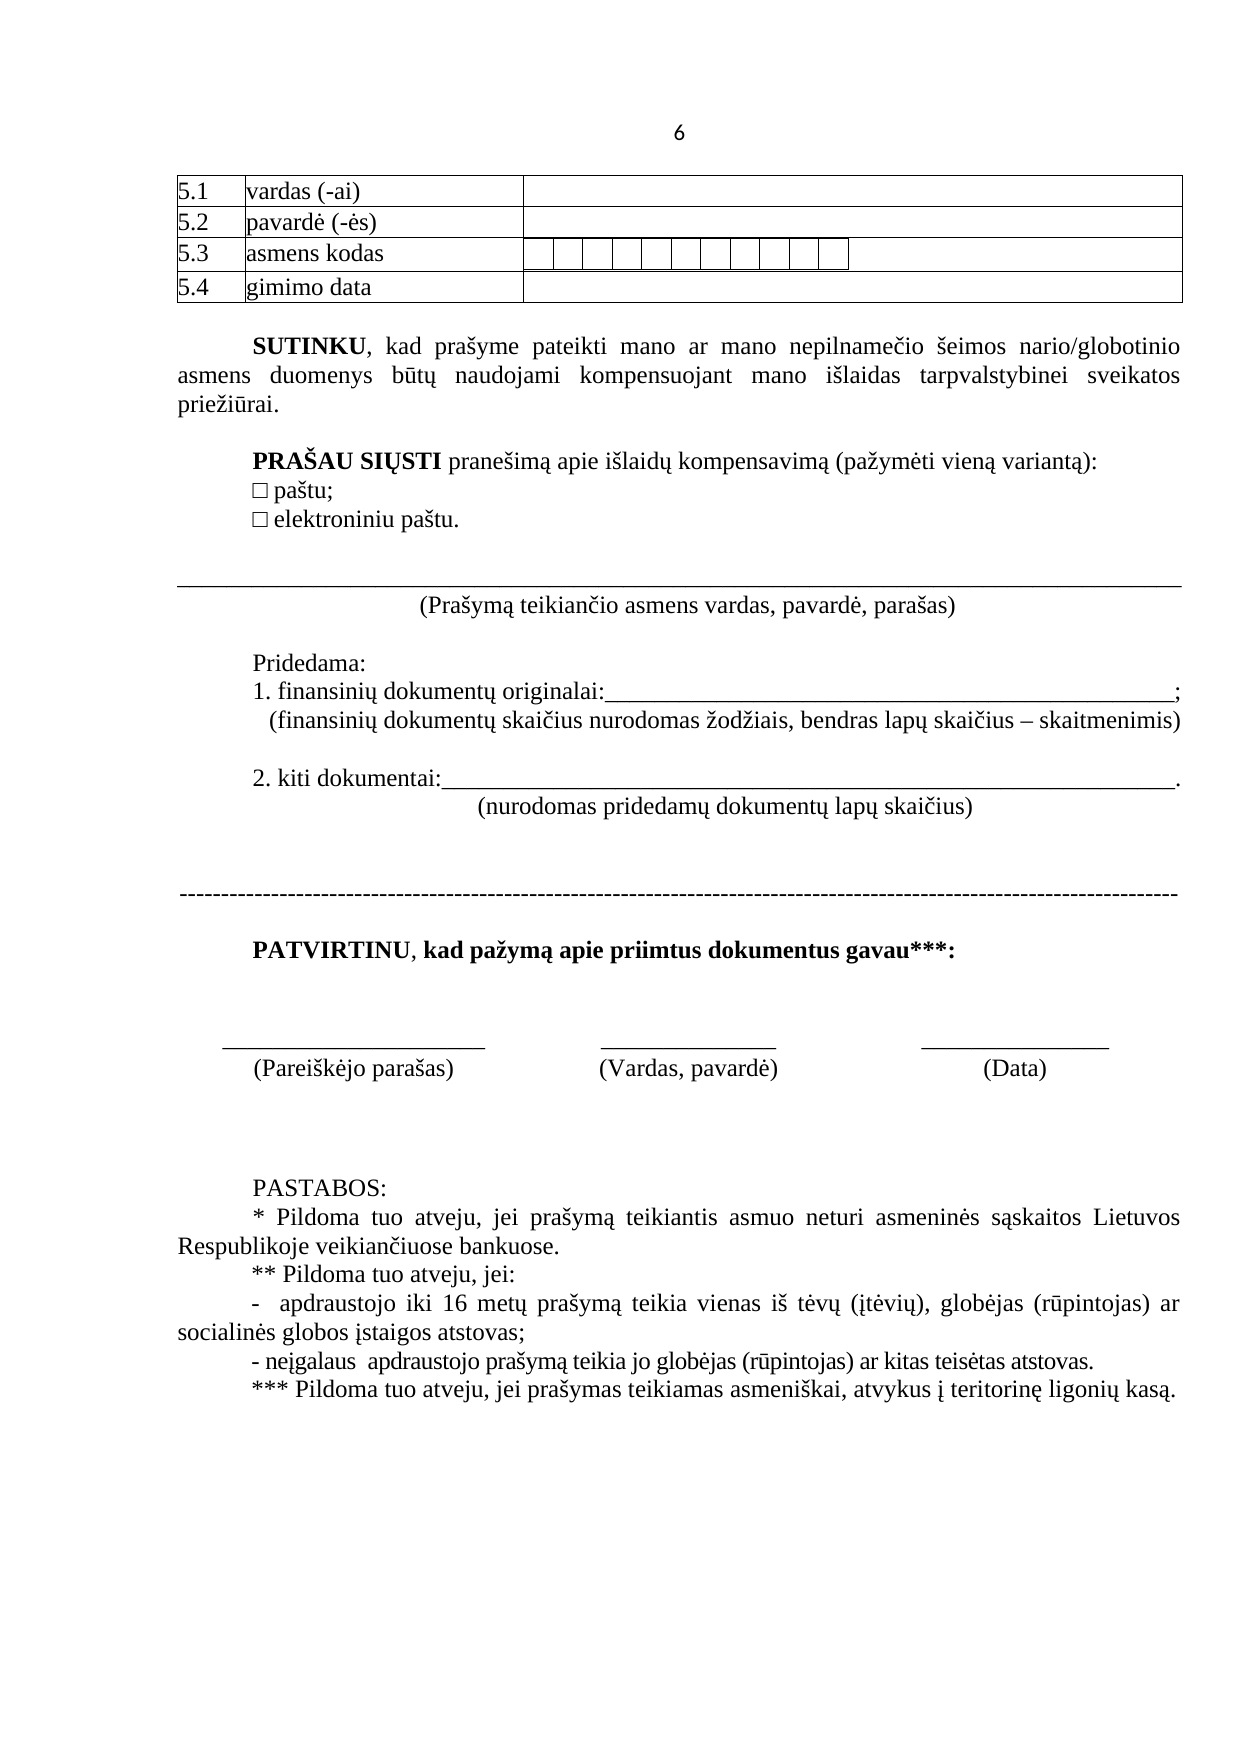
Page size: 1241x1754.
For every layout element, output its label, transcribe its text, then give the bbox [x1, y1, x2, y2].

text (nurodomas pridedamų dokumentų lapų skaičius) [402, 791, 1181, 820]
table_header [701, 239, 730, 269]
table_header [731, 239, 759, 269]
table_header [613, 239, 641, 269]
text * Pildoma tuo atveju, jei prašymą teikiantis asmuo neturi asmeninės sąskaitos Lietuvos Respublikoje veikiančiuose bankuose. [177, 1202, 1181, 1259]
table_header [583, 239, 612, 269]
table_cell pavardė (-ės) [246, 207, 523, 237]
table_header ______________ (Vardas, pavardė) [529, 993, 847, 1173]
table_header [524, 176, 1182, 206]
table_header [819, 239, 848, 269]
text *** Pildoma tuo atveju, jei prašymas teikiamas asmeniškai, atvykus į teritorinę ligonių kasą. [177, 1374, 1181, 1403]
text 2. kiti dokumentai: . [177, 763, 1181, 791]
table_header [672, 239, 700, 269]
text PATVIRTINU, kad pažymą apie priimtus dokumentus gavau***: [177, 935, 1181, 964]
table_header [554, 239, 582, 269]
text PASTABOS: [177, 1173, 1181, 1202]
table_cell [524, 272, 1182, 302]
table_header [524, 239, 553, 269]
text Sutinku, kad prašyme pateikti mano ar mano nepilnamečio šeimos nario/globotinio asmens duomenys būtų naudojami kompensuojant mano išlaidas tarpvalstybinei sveikatos priežiūrai. [177, 331, 1181, 418]
table_cell 5.3 [178, 238, 245, 271]
table_cell 5.2 [178, 207, 245, 237]
text ** Pildoma tuo atveju, jei: [177, 1259, 1181, 1288]
table_header [790, 239, 818, 269]
text □ paštu; [177, 475, 1181, 504]
table_cell gimimo data [246, 272, 523, 302]
table_header [642, 239, 671, 269]
text 1. finansinių dokumentų originalai: ; [177, 676, 1181, 705]
text - neįgalaus apdraustojo prašymą teikia jo globėjas (rūpintojas) ar kitas teisėtas atstovas. [177, 1346, 1181, 1374]
text (finansinių dokumentų skaičius nurodomas žodžiais, bendras lapų skaičius – skaitmenimis) [177, 705, 1181, 734]
text PRAŠAU SIŲSTI pranešimą apie išlaidų kompensavimą (pažymėti vieną variantą): [177, 446, 1181, 475]
text (Prašymą teikiančio asmens vardas, pavardė, parašas) [177, 590, 1181, 619]
table_cell [524, 207, 1182, 237]
table_cell 5.4 [178, 272, 245, 302]
table_header 5.1 [178, 176, 245, 206]
text □ elektroniniu paštu. [177, 504, 1181, 533]
table_header _____________________ (Pareiškėjo parašas) [178, 993, 529, 1173]
table_cell asmens kodas [246, 238, 523, 271]
text - apdraustojo iki 16 metų prašymą teikia vienas iš tėvų (įtėvių), globėjas (rūpintojas) ar socialinės globos įstaigos atstovas; [177, 1288, 1181, 1346]
table_cell [524, 238, 1182, 271]
table_header _______________ (Data) [848, 993, 1183, 1173]
text Pridedama: [177, 648, 1181, 676]
table_header [760, 239, 789, 269]
table_header vardas (-ai) [246, 176, 523, 206]
text ------------------------------------------------------------------------------------------------------------------------ [177, 878, 1181, 906]
